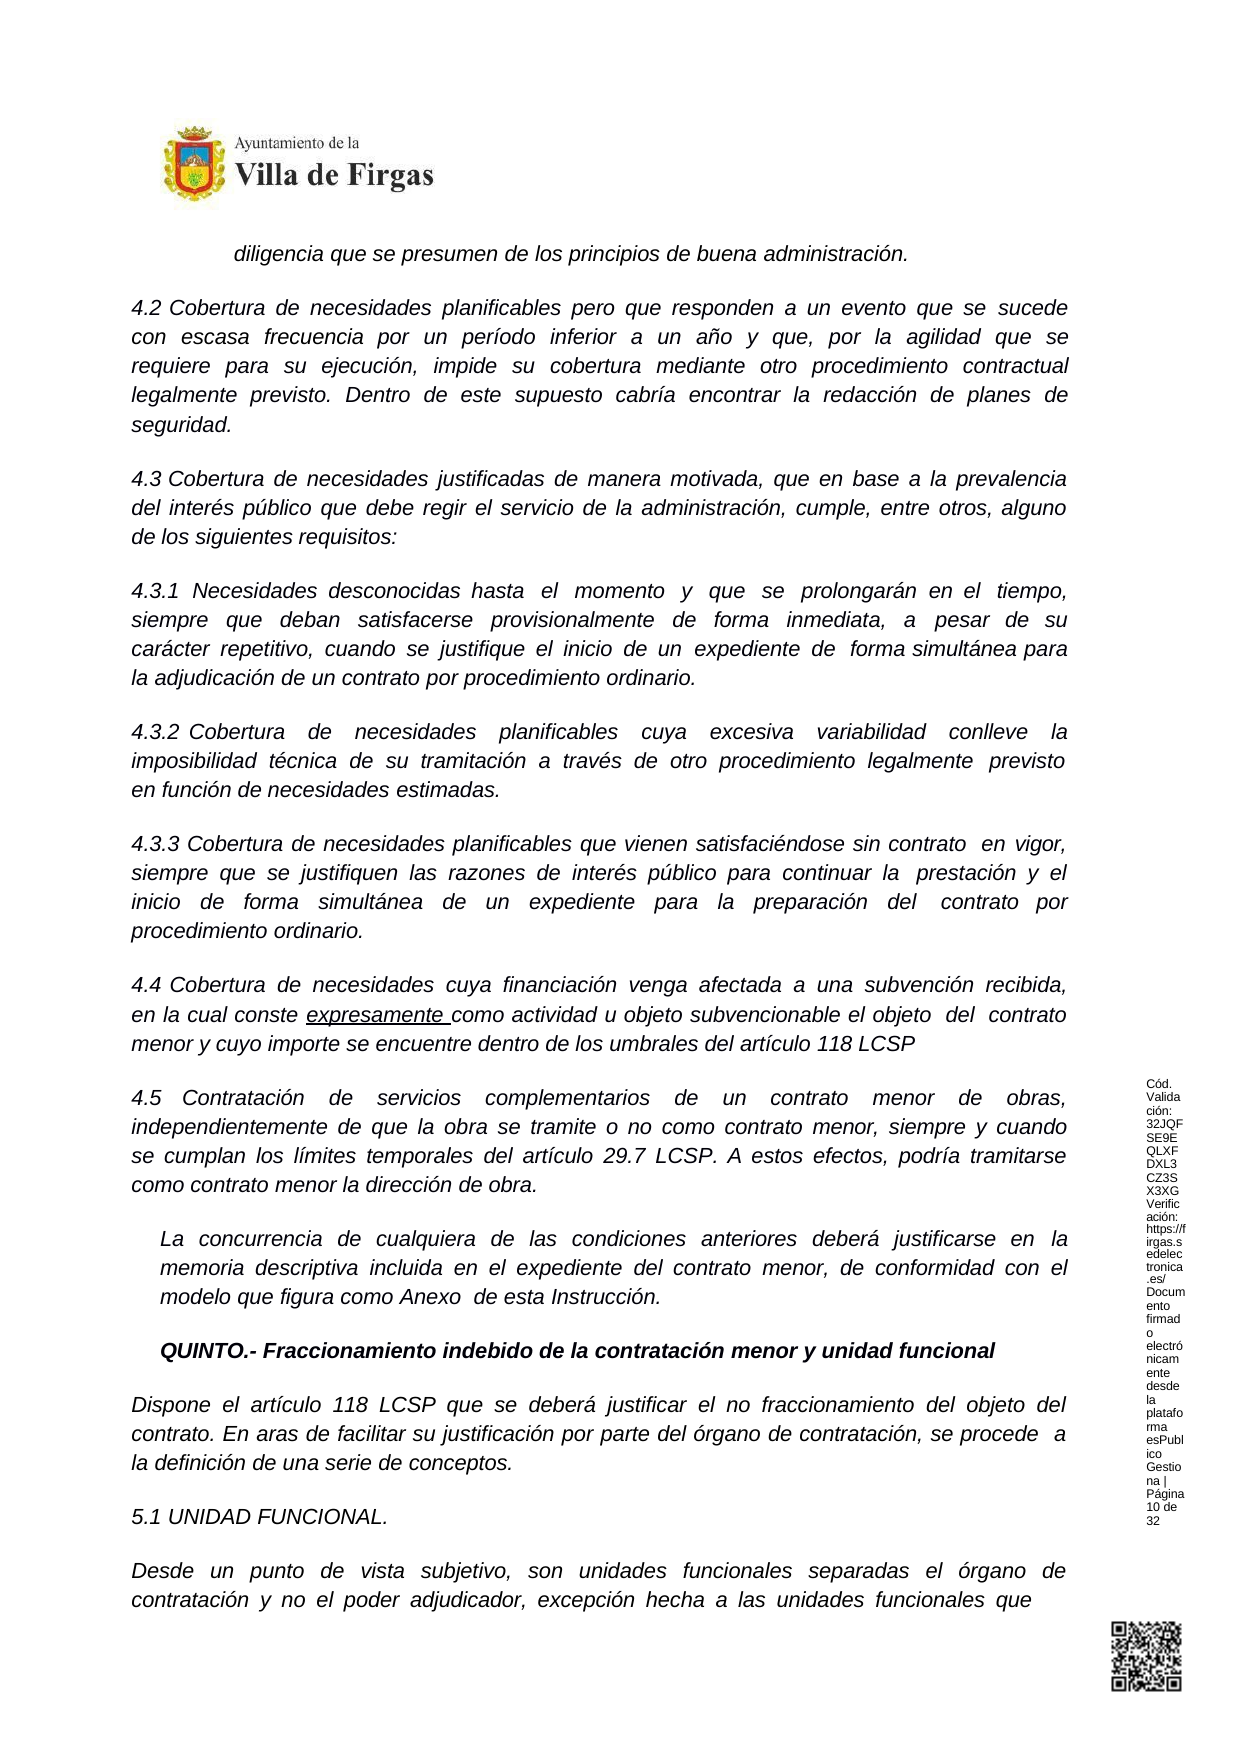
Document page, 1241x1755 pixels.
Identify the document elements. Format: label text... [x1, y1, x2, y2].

list Cobertura de necesidades justificadas de manera motivada, que en base a la prevalencia del interés público que debe regir el servicio de la administración, cumple, entre otros, alguno de los siguientes requisitos: [131, 466, 1067, 549]
list Cobertura de necesidades cuya financiación venga afectada a una subvención recibida, en la cual conste expresamente como actividad u objeto subvencionable el objeto del contrato menor y cuyo importe se encuentre dentro de los umbrales del artículo 118 LCSP [131, 972, 1067, 1056]
subtitle QUINTO.- Fraccionamiento indebido de la contratación menor y unidad funcional [160, 1338, 1144, 1363]
list Cobertura de necesidades planificables que vienen satisfaciéndose sin contrato en vigor, siempre que se justifiquen las razones de interés público para continuar la prestación y el inicio de forma simultánea de un expediente para la preparación del contrato por procedimiento ordinario. [131, 831, 1068, 943]
text La concurrencia de cualquiera de las condiciones anteriores deberá justificarse en la memoria descriptiva incluida en el expediente del contrato menor, de conformidad con el modelo que figura como Anexo de esta Instrucción. [160, 1226, 1068, 1309]
list Cód. Validación: 32JQFSE9EQLXFDXL3CZ3SX3XG [1146, 1078, 1186, 1198]
text Desde un punto de vista subjetivo, son unidades funcionales separadas el órgano de contratación y no el poder adjudicador, excepción hecha a las unidades funcionales que [131, 1558, 1067, 1613]
list Contratación de servicios complementarios de un contrato menor de obras, independientemente de que la obra se tramite o no como contrato menor, siempre y cuando se cumplan los límites temporales del artículo 29.7 LCSP. A estos efectos, podría tramitarse como contrato menor la dirección de obra. [131, 1084, 1067, 1197]
list Necesidades desconocidas hasta el momento y que se prolongarán en el tiempo, siempre que deban satisfacerse provisionalmente de forma inmediata, a pesar de su carácter repetitivo, cuando se justifique el inicio de un expediente de forma simultánea para la adjudicación de un contrato por procedimiento ordinario. [131, 578, 1068, 690]
text Dispone el artículo 118 LCSP que se deberá justificar el no fraccionamiento del objeto del contrato. En aras de facilitar su justificación por parte del órgano de contratación, se procede a la definición de una serie de conceptos. [131, 1392, 1066, 1475]
list [1144, 1077, 1186, 1614]
list Cobertura de necesidades planificables pero que responden a un evento que se sucede con escasa frecuencia por un período inferior a un año y que, por la agilidad que se requiere para su ejecución, impide su cobertura mediante otro procedimiento contractual legalmente previsto. Dentro de este supuesto cabría encontrar la redacción de planes de seguridad. [131, 295, 1069, 437]
list UNIDAD FUNCIONAL. [131, 1504, 1144, 1529]
list Verificación: https://firgas.sedelectronica.es/ [1146, 1198, 1186, 1286]
list Documento firmado electrónicamente desde la plataforma esPublico Gestiona | Página 10 de 32 [1146, 1286, 1186, 1528]
text diligencia que se presumen de los principios de buena administración. [233, 241, 1195, 266]
list Cobertura de necesidades planificables cuya excesiva variabilidad conlleve la imposibilidad técnica de su tramitación a través de otro procedimiento legalmente previsto en función de necesidades estimadas. [131, 719, 1068, 802]
